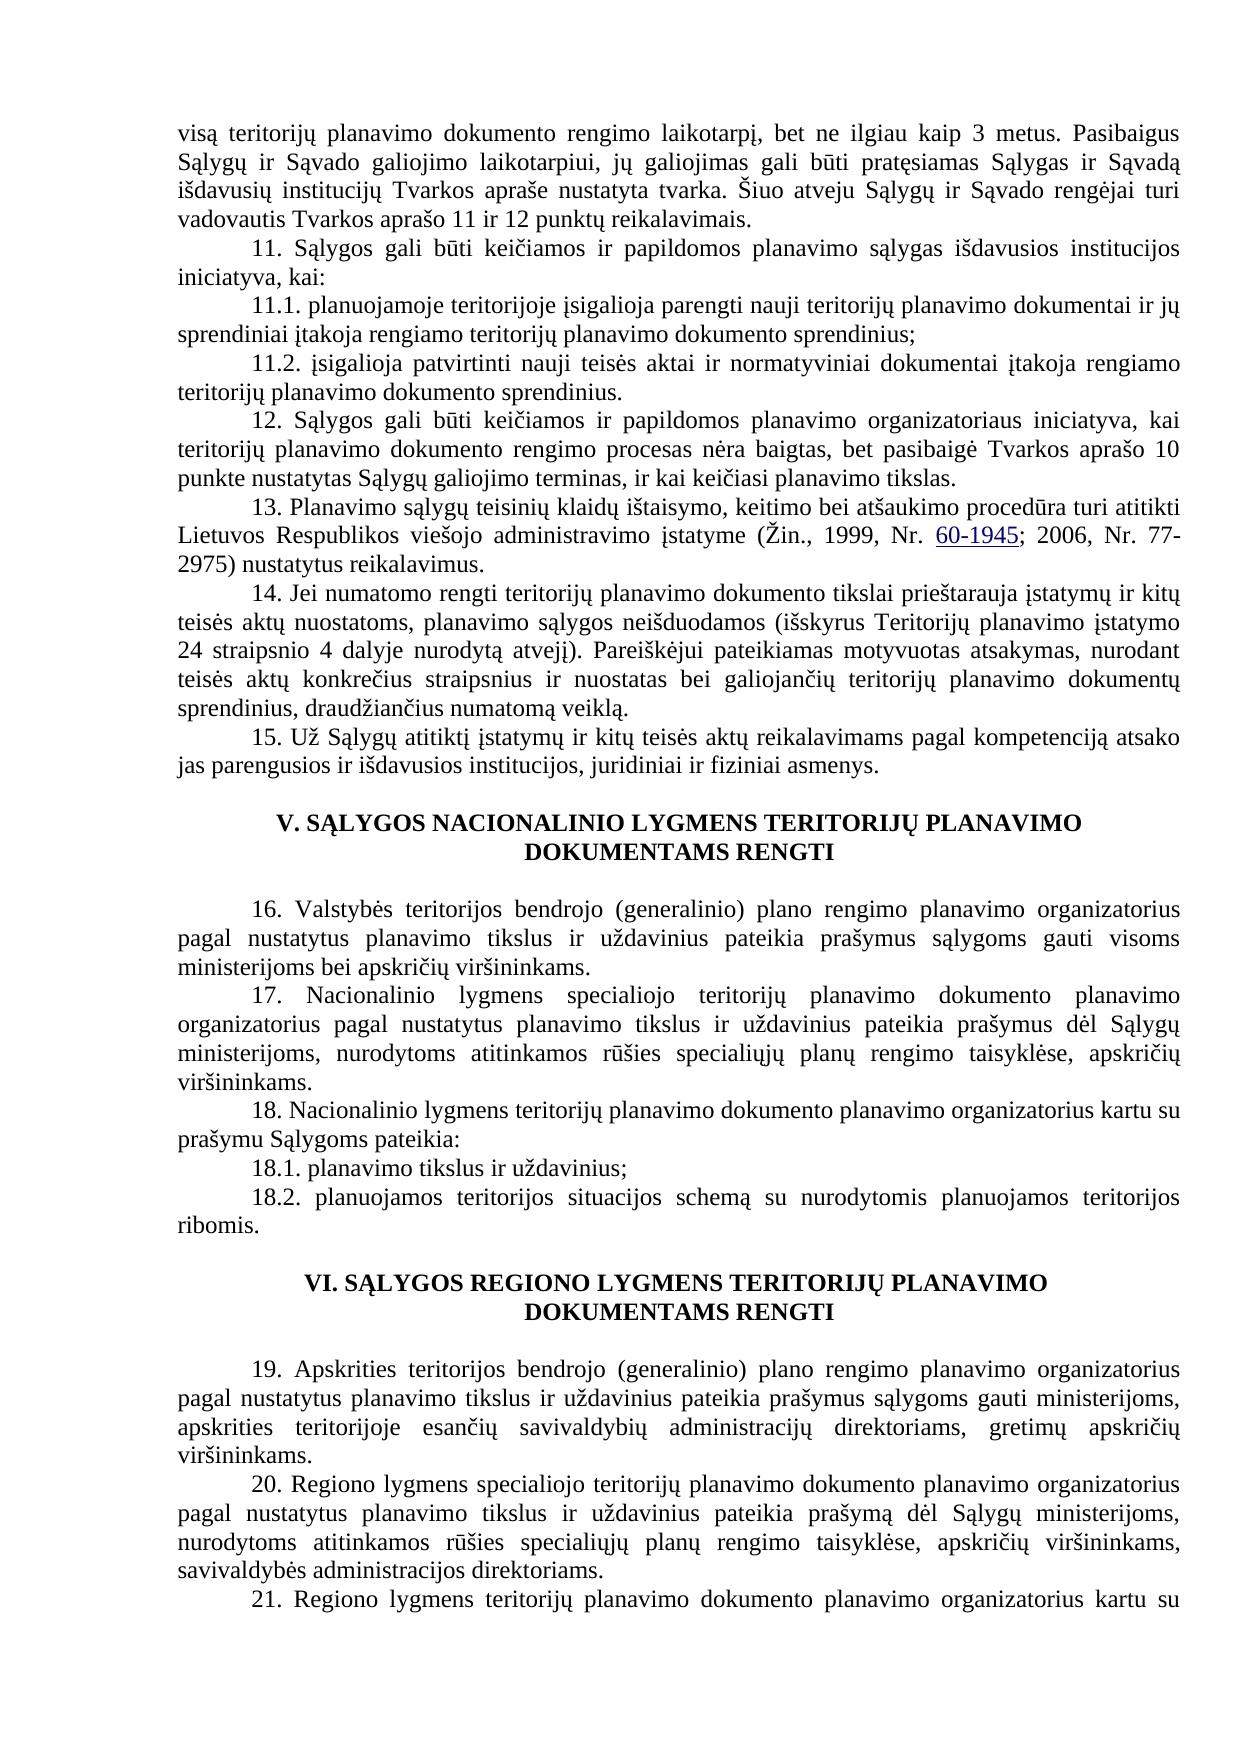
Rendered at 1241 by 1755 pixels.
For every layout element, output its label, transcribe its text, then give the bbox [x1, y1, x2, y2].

text 18.2. planuojamos teritorijos situacijos schemą su nurodytomis planuojamos teritorijos ribomis. [177, 1182, 1181, 1239]
text 11.2. įsigalioja patvirtinti nauji teisės aktai ir normatyviniai dokumentai įtakoja rengiamo teritorijų planavimo dokumento sprendinius. [177, 348, 1181, 406]
text V. SĄLYGOS NACIONALINIO LYGMENS TERITORIJŲ PLANAVIMO DOKUMENTAMS RENGTI [177, 808, 1181, 866]
text 12. Sąlygos gali būti keičiamos ir papildomos planavimo organizatoriaus iniciatyva, kai teritorijų planavimo dokumento rengimo procesas nėra baigtas, bet pasibaigė Tvarkos aprašo 10 punkte nustatytas Sąlygų galiojimo terminas, ir kai keičiasi planavimo tikslas. [177, 406, 1181, 492]
text 18.1. planavimo tikslus ir uždavinius; [177, 1153, 1181, 1182]
text 17. Nacionalinio lygmens specialiojo teritorijų planavimo dokumento planavimo organizatorius pagal nustatytus planavimo tikslus ir uždavinius pateikia prašymus dėl Sąlygų ministerijoms, nurodytoms atitinkamos rūšies specialiųjų planų rengimo taisyklėse, apskričių viršininkams. [177, 981, 1181, 1096]
text 19. Apskrities teritorijos bendrojo (generalinio) plano rengimo planavimo organizatorius pagal nustatytus planavimo tikslus ir uždavinius pateikia prašymus sąlygoms gauti ministerijoms, apskrities teritorijoje esančių savivaldybių administracijų direktoriams, gretimų apskričių viršininkams. [177, 1354, 1181, 1469]
text 11.1. planuojamoje teritorijoje įsigalioja parengti nauji teritorijų planavimo dokumentai ir jų sprendiniai įtakoja rengiamo teritorijų planavimo dokumento sprendinius; [177, 291, 1181, 348]
text 14. Jei numatomo rengti teritorijų planavimo dokumento tikslai prieštarauja įstatymų ir kitų teisės aktų nuostatoms, planavimo sąlygos neišduodamos (išskyrus Teritorijų planavimo įstatymo 24 straipsnio 4 dalyje nurodytą atvejį). Pareiškėjui pateikiamas motyvuotas atsakymas, nurodant teisės aktų konkrečius straipsnius ir nuostatas bei galiojančių teritorijų planavimo dokumentų sprendinius, draudžiančius numatomą veiklą. [177, 578, 1181, 722]
text 11. Sąlygos gali būti keičiamos ir papildomos planavimo sąlygas išdavusios institucijos iniciatyva, kai: [177, 233, 1181, 291]
text 13. Planavimo sąlygų teisinių klaidų ištaisymo, keitimo bei atšaukimo procedūra turi atitikti Lietuvos Respublikos viešojo administravimo įstatyme (Žin., 1999, Nr. 60-1945; 2006, Nr. 77-2975) nustatytus reikalavimus. [177, 492, 1181, 578]
text 21. Regiono lygmens teritorijų planavimo dokumento planavimo organizatorius kartu su [177, 1584, 1181, 1613]
text VI. SĄLYGOS REGIONO LYGMENS TERITORIJŲ PLANAVIMO [177, 1268, 1181, 1297]
text DOKUMENTAMS RENGTI [177, 1297, 1181, 1326]
text visą teritorijų planavimo dokumento rengimo laikotarpį, bet ne ilgiau kaip 3 metus. Pasibaigus Sąlygų ir Sąvado galiojimo laikotarpiui, jų galiojimas gali būti pratęsiamas Sąlygas ir Sąvadą išdavusių institucijų Tvarkos apraše nustatyta tvarka. Šiuo atveju Sąlygų ir Sąvado rengėjai turi vadovautis Tvarkos aprašo 11 ir 12 punktų reikalavimais. [177, 118, 1181, 233]
text 15. Už Sąlygų atitiktį įstatymų ir kitų teisės aktų reikalavimams pagal kompetenciją atsako jas parengusios ir išdavusios institucijos, juridiniai ir fiziniai asmenys. [177, 722, 1181, 779]
text 16. Valstybės teritorijos bendrojo (generalinio) plano rengimo planavimo organizatorius pagal nustatytus planavimo tikslus ir uždavinius pateikia prašymus sąlygoms gauti visoms ministerijoms bei apskričių viršininkams. [177, 894, 1181, 981]
text 20. Regiono lygmens specialiojo teritorijų planavimo dokumento planavimo organizatorius pagal nustatytus planavimo tikslus ir uždavinius pateikia prašymą dėl Sąlygų ministerijoms, nurodytoms atitinkamos rūšies specialiųjų planų rengimo taisyklėse, apskričių viršininkams, savivaldybės administracijos direktoriams. [177, 1469, 1181, 1584]
text 18. Nacionalinio lygmens teritorijų planavimo dokumento planavimo organizatorius kartu su prašymu Sąlygoms pateikia: [177, 1096, 1181, 1153]
